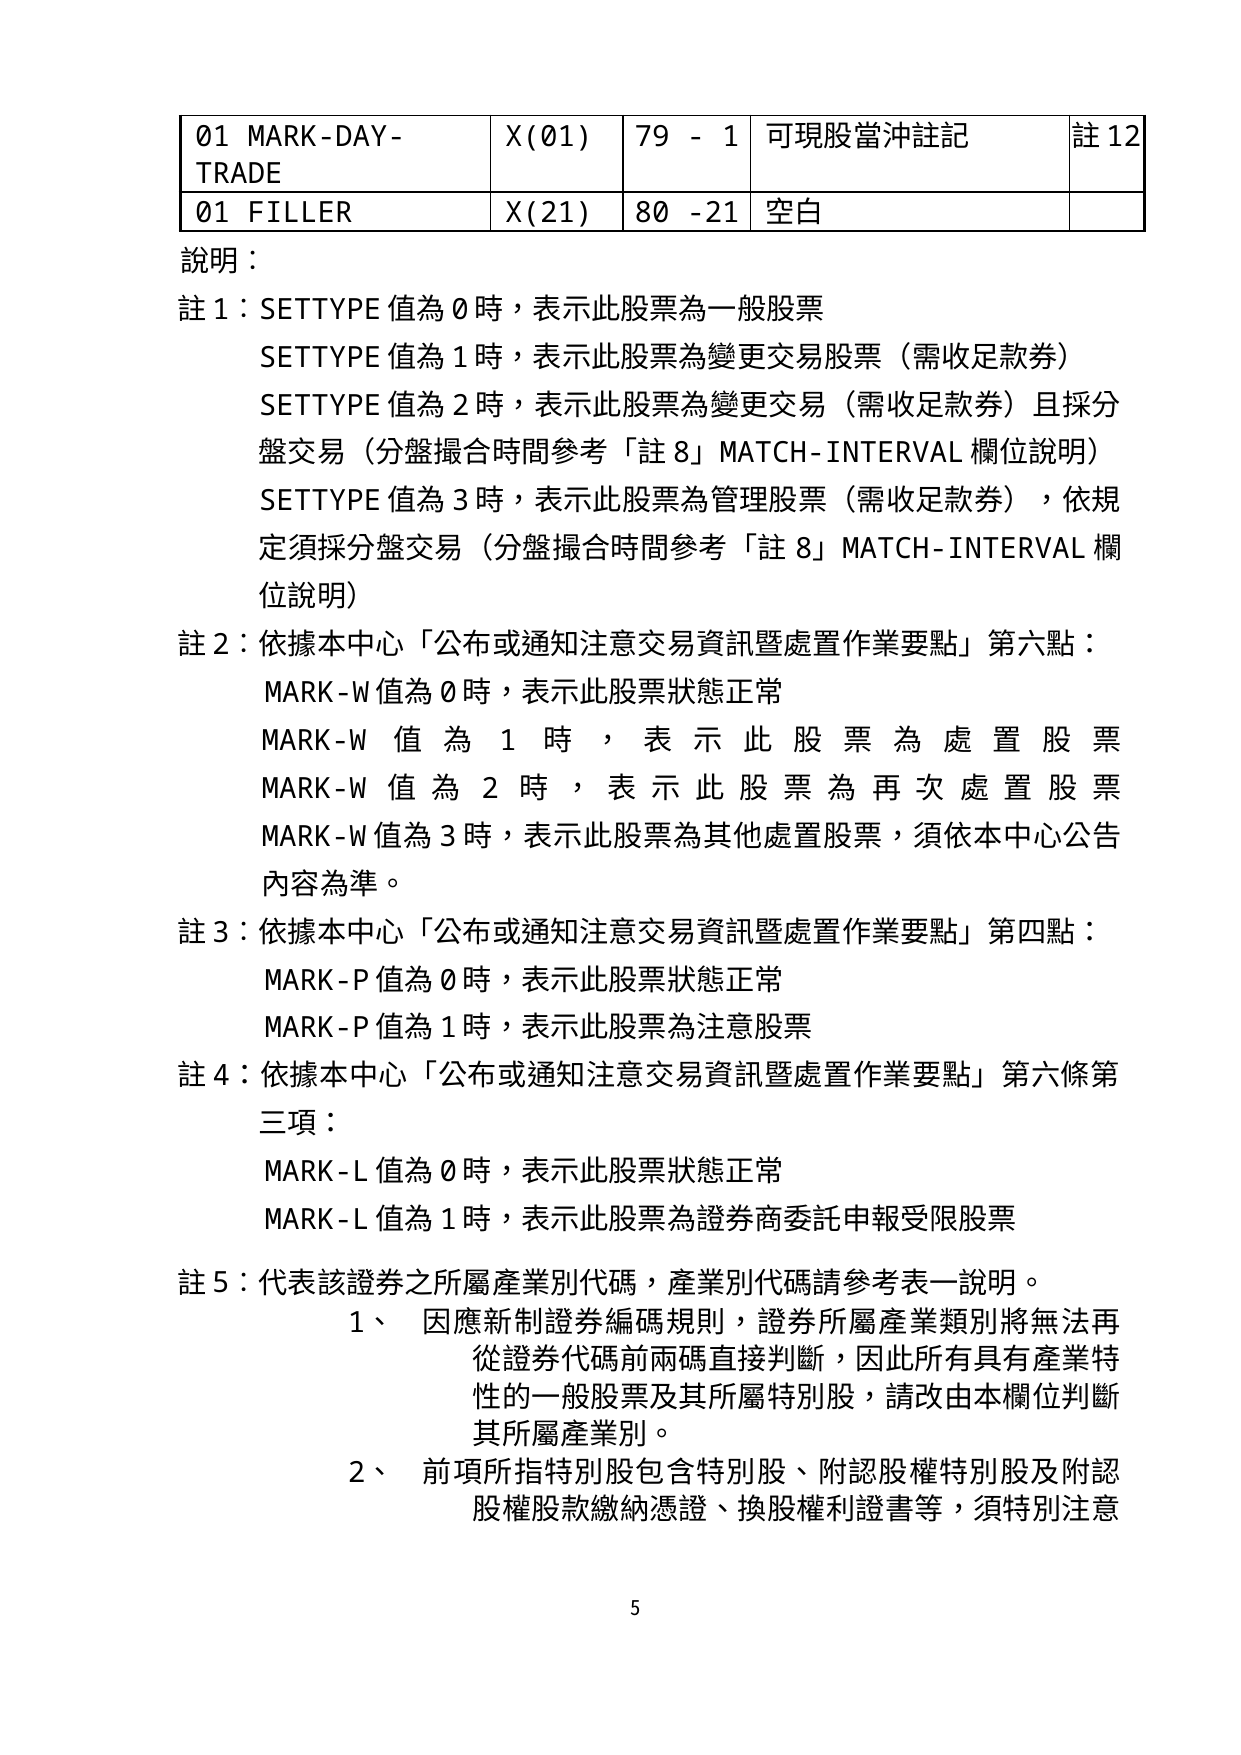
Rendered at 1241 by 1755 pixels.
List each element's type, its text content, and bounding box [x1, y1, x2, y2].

table_cell 01 FILLER [182, 193, 490, 230]
text MARK-L值為1時，表示此股票為證券商委託申報受限股票 [148, 1190, 1122, 1238]
text 註4：依據本中心「公布或通知注意交易資訊暨處置作業要點」第六條第三項： [177, 1046, 1122, 1142]
table_cell 可現股當沖註記 [751, 116, 1069, 191]
text 註1︰SETTYPE值為0時，表示此股票為一般股票 [148, 280, 1122, 328]
table_cell 01 MARK-DAY-TRADE [182, 116, 490, 191]
table_cell 79 - 1 [624, 116, 750, 191]
text 註2︰依據本中心「公布或通知注意交易資訊暨處置作業要點」第六點： [177, 615, 1122, 663]
table_cell 註12 [1070, 116, 1143, 191]
table_cell X(01) [491, 116, 622, 191]
text 註5︰代表該證券之所屬產業別代碼，產業別代碼請參考表一說明。 [177, 1239, 1122, 1302]
text SETTYPE值為2時，表示此股票為變更交易（需收足款券）且採分盤交易（分盤撮合時間參考「註8」MATCH-INTERVAL欄位說明） [258, 376, 1122, 471]
table_cell 80 -21 [624, 193, 750, 230]
text 說明︰ [180, 232, 1122, 280]
text MARK-L值為0時，表示此股票狀態正常 [148, 1142, 1122, 1190]
list 前項所指特別股包含特別股、附認股權特別股及附認股權股款繳納憑證、換股權利證書等，須特別注意 [348, 1452, 1122, 1527]
text 註3︰依據本中心「公布或通知注意交易資訊暨處置作業要點」第四點： [177, 903, 1122, 951]
text SETTYPE值為1時，表示此股票為變更交易股票（需收足款券） [148, 328, 1122, 376]
text SETTYPE值為3時，表示此股票為管理股票（需收足款券），依規定須採分盤交易（分盤撮合時間參考「註8」MATCH-INTERVAL欄位說明） [258, 471, 1122, 615]
table_cell 空白 [751, 193, 1069, 230]
text MARK-P值為0時，表示此股票狀態正常 [148, 951, 1122, 998]
list 因應新制證券編碼規則，證券所屬產業類別將無法再從證券代碼前兩碼直接判斷，因此所有具有產業特性的一般股票及其所屬特別股，請改由本欄位判斷其所屬產業別。 [348, 1302, 1122, 1452]
table_cell [1070, 193, 1143, 230]
text MARK-P值為1時，表示此股票為注意股票 [148, 998, 1122, 1046]
text MARK-W值為1時，表示此股票為處置股票 MARK-W值為2時，表示此股票為再次處置股票 MARK-W值為3時，表示此股票為其他處置股票，須依本中心公告內容為準。 [261, 711, 1122, 903]
text MARK-W值為0時，表示此股票狀態正常 [148, 663, 1122, 711]
table_cell X(21) [491, 193, 622, 230]
